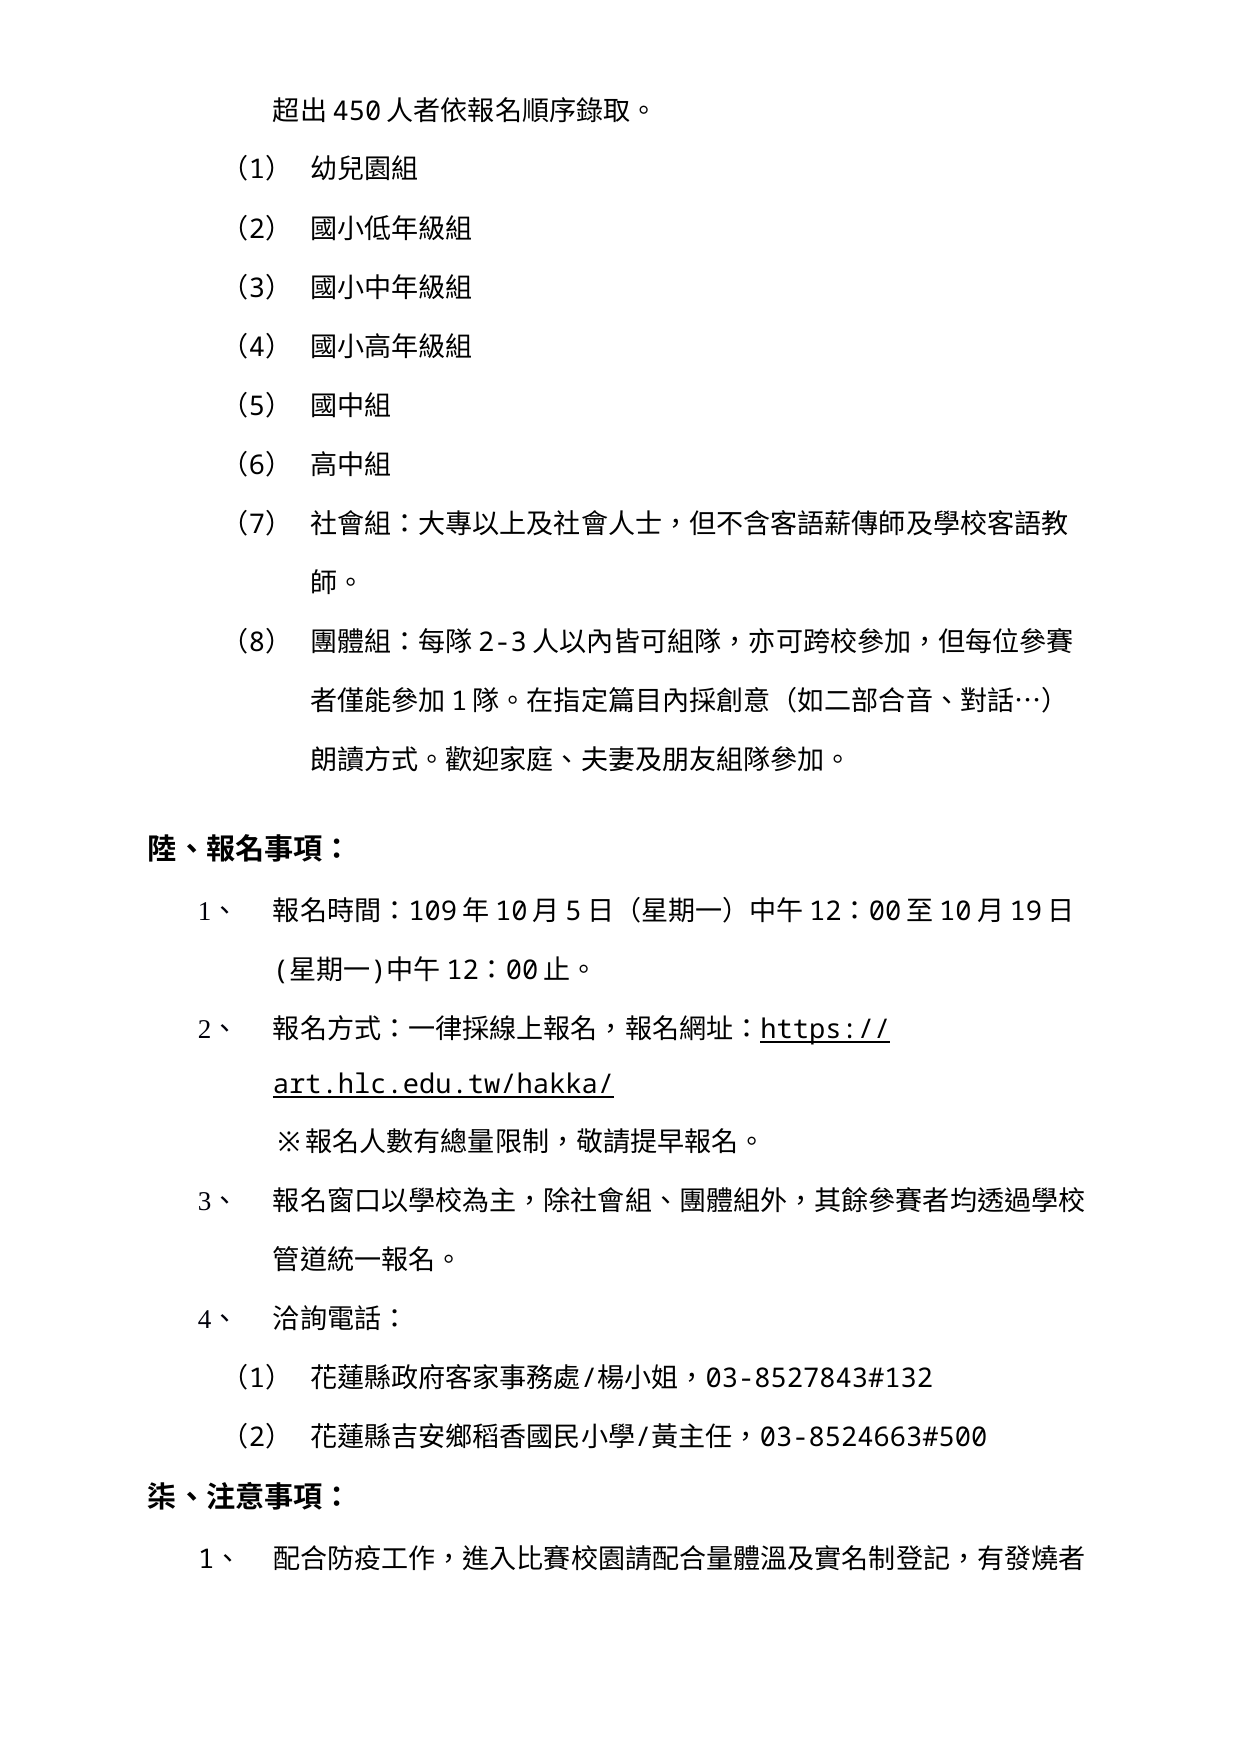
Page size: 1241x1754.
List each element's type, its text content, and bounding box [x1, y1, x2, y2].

text 柒、注意事項： [148, 1474, 1093, 1516]
list 報名窗口以學校為主，除社會組、團體組外，其餘參賽者均透過學校管道統一報名。 [198, 1179, 1093, 1277]
list 花蓮縣政府客家事務處/楊小姐，03-8527843#132 [222, 1356, 1093, 1395]
list 配合防疫工作，進入比賽校園請配合量體溫及實名制登記，有發燒者 [198, 1537, 1093, 1577]
list 國小中年級組 [222, 266, 1093, 305]
list 國小低年級組 [222, 207, 1093, 246]
list 社會組：大專以上及社會人士，但不含客語薪傳師及學校客語教師。 [222, 502, 1093, 600]
list 超出450人者依報名順序錄取。 [198, 88, 1093, 128]
list 花蓮縣吉安鄉稻香國民小學/黃主任，03-8524663#500 [222, 1415, 1093, 1454]
list 高中組 [222, 443, 1093, 482]
list 幼兒園組 [222, 147, 1093, 187]
text 陸、報名事項： [148, 826, 1093, 868]
list 洽詢電話： [198, 1297, 1093, 1336]
list 國小高年級組 [222, 325, 1093, 364]
text ※報名人數有總量限制，敬請提早報名。 [273, 1120, 1093, 1159]
list 國中組 [222, 384, 1093, 423]
list 報名方式：一律採線上報名，報名網址：https://art.hlc.edu.tw/hakka/ [198, 1007, 1093, 1102]
list 報名時間：109年10月5日（星期一）中午12：00至10月19日(星期一)中午12：00止。 [198, 889, 1093, 987]
list 團體組：每隊2-3人以內皆可組隊，亦可跨校參加，但每位參賽者僅能參加1隊。在指定篇目內採創意（如二部合音、對話…）朗讀方式。歡迎家庭、夫妻及朋友組隊參加。 [222, 620, 1093, 777]
